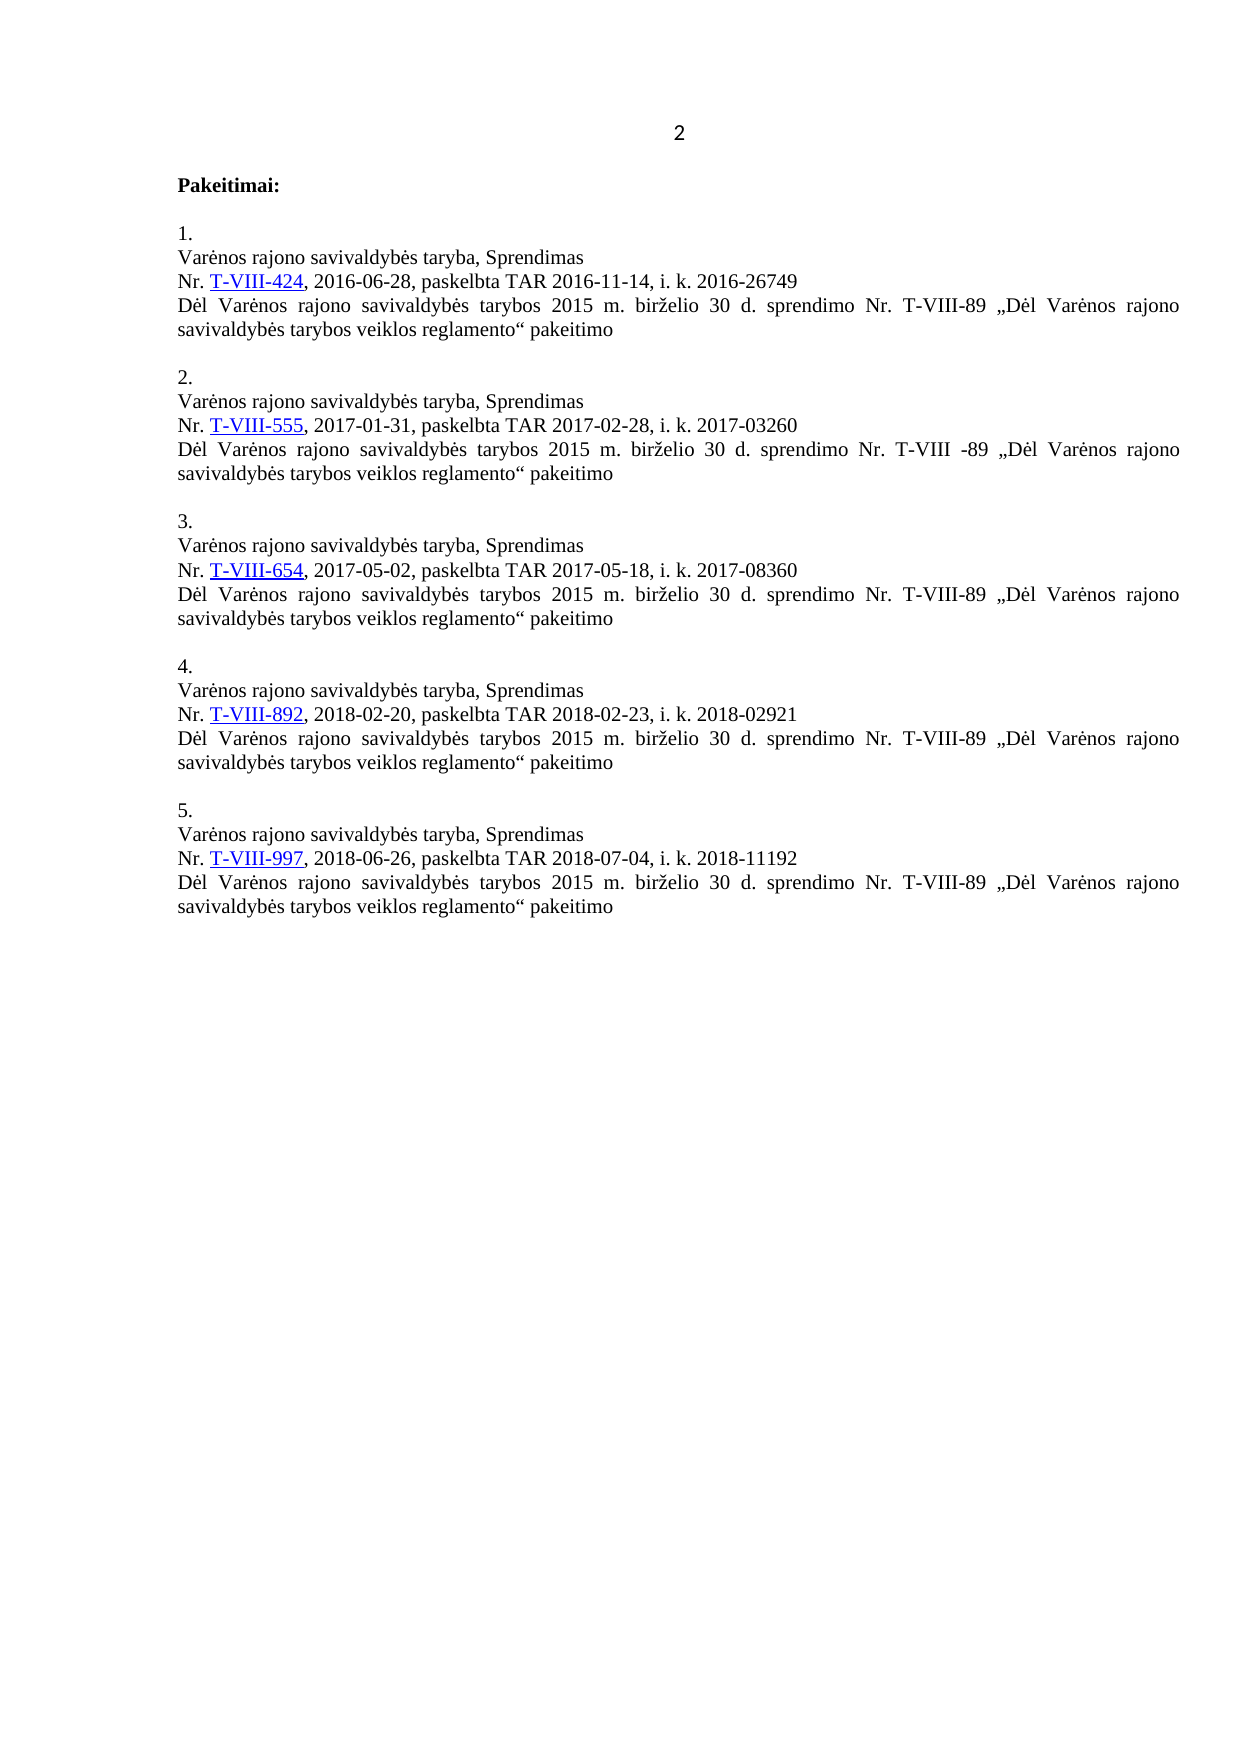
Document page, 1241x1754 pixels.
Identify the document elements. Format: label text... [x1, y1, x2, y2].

text 5. [177, 798, 1181, 822]
text Dėl Varėnos rajono savivaldybės tarybos 2015 m. birželio 30 d. sprendimo Nr. T-VIII-89 „Dėl Varėnos rajono savivaldybės tarybos veiklos reglamento“ pakeitimo [177, 726, 1181, 774]
text Pakeitimai: [177, 172, 1181, 197]
text Nr. T-VIII-997, 2018-06-26, paskelbta TAR 2018-07-04, i. k. 2018-11192 [177, 846, 1181, 870]
text Nr. T-VIII-424, 2016-06-28, paskelbta TAR 2016-11-14, i. k. 2016-26749 [177, 269, 1181, 293]
text 3. [177, 509, 1181, 533]
text Dėl Varėnos rajono savivaldybės tarybos 2015 m. birželio 30 d. sprendimo Nr. T-VIII-89 „Dėl Varėnos rajono savivaldybės tarybos veiklos reglamento“ pakeitimo [177, 293, 1181, 341]
text 4. [177, 654, 1181, 678]
text Varėnos rajono savivaldybės taryba, Sprendimas [177, 533, 1181, 557]
text Dėl Varėnos rajono savivaldybės tarybos 2015 m. birželio 30 d. sprendimo Nr. T-VIII -89 „Dėl Varėnos rajono savivaldybės tarybos veiklos reglamento“ pakeitimo [177, 437, 1181, 485]
text Varėnos rajono savivaldybės taryba, Sprendimas [177, 678, 1181, 702]
text Varėnos rajono savivaldybės taryba, Sprendimas [177, 389, 1181, 413]
text Dėl Varėnos rajono savivaldybės tarybos 2015 m. birželio 30 d. sprendimo Nr. T-VIII-89 „Dėl Varėnos rajono savivaldybės tarybos veiklos reglamento“ pakeitimo [177, 870, 1181, 918]
text Nr. T-VIII-654, 2017-05-02, paskelbta TAR 2017-05-18, i. k. 2017-08360 [177, 557, 1181, 582]
text Dėl Varėnos rajono savivaldybės tarybos 2015 m. birželio 30 d. sprendimo Nr. T-VIII-89 „Dėl Varėnos rajono savivaldybės tarybos veiklos reglamento“ pakeitimo [177, 582, 1181, 630]
text 2. [177, 365, 1181, 389]
text Varėnos rajono savivaldybės taryba, Sprendimas [177, 245, 1181, 269]
text Varėnos rajono savivaldybės taryba, Sprendimas [177, 822, 1181, 846]
text 1. [177, 221, 1181, 245]
text Nr. T-VIII-555, 2017-01-31, paskelbta TAR 2017-02-28, i. k. 2017-03260 [177, 413, 1181, 437]
text Nr. T-VIII-892, 2018-02-20, paskelbta TAR 2018-02-23, i. k. 2018-02921 [177, 702, 1181, 726]
